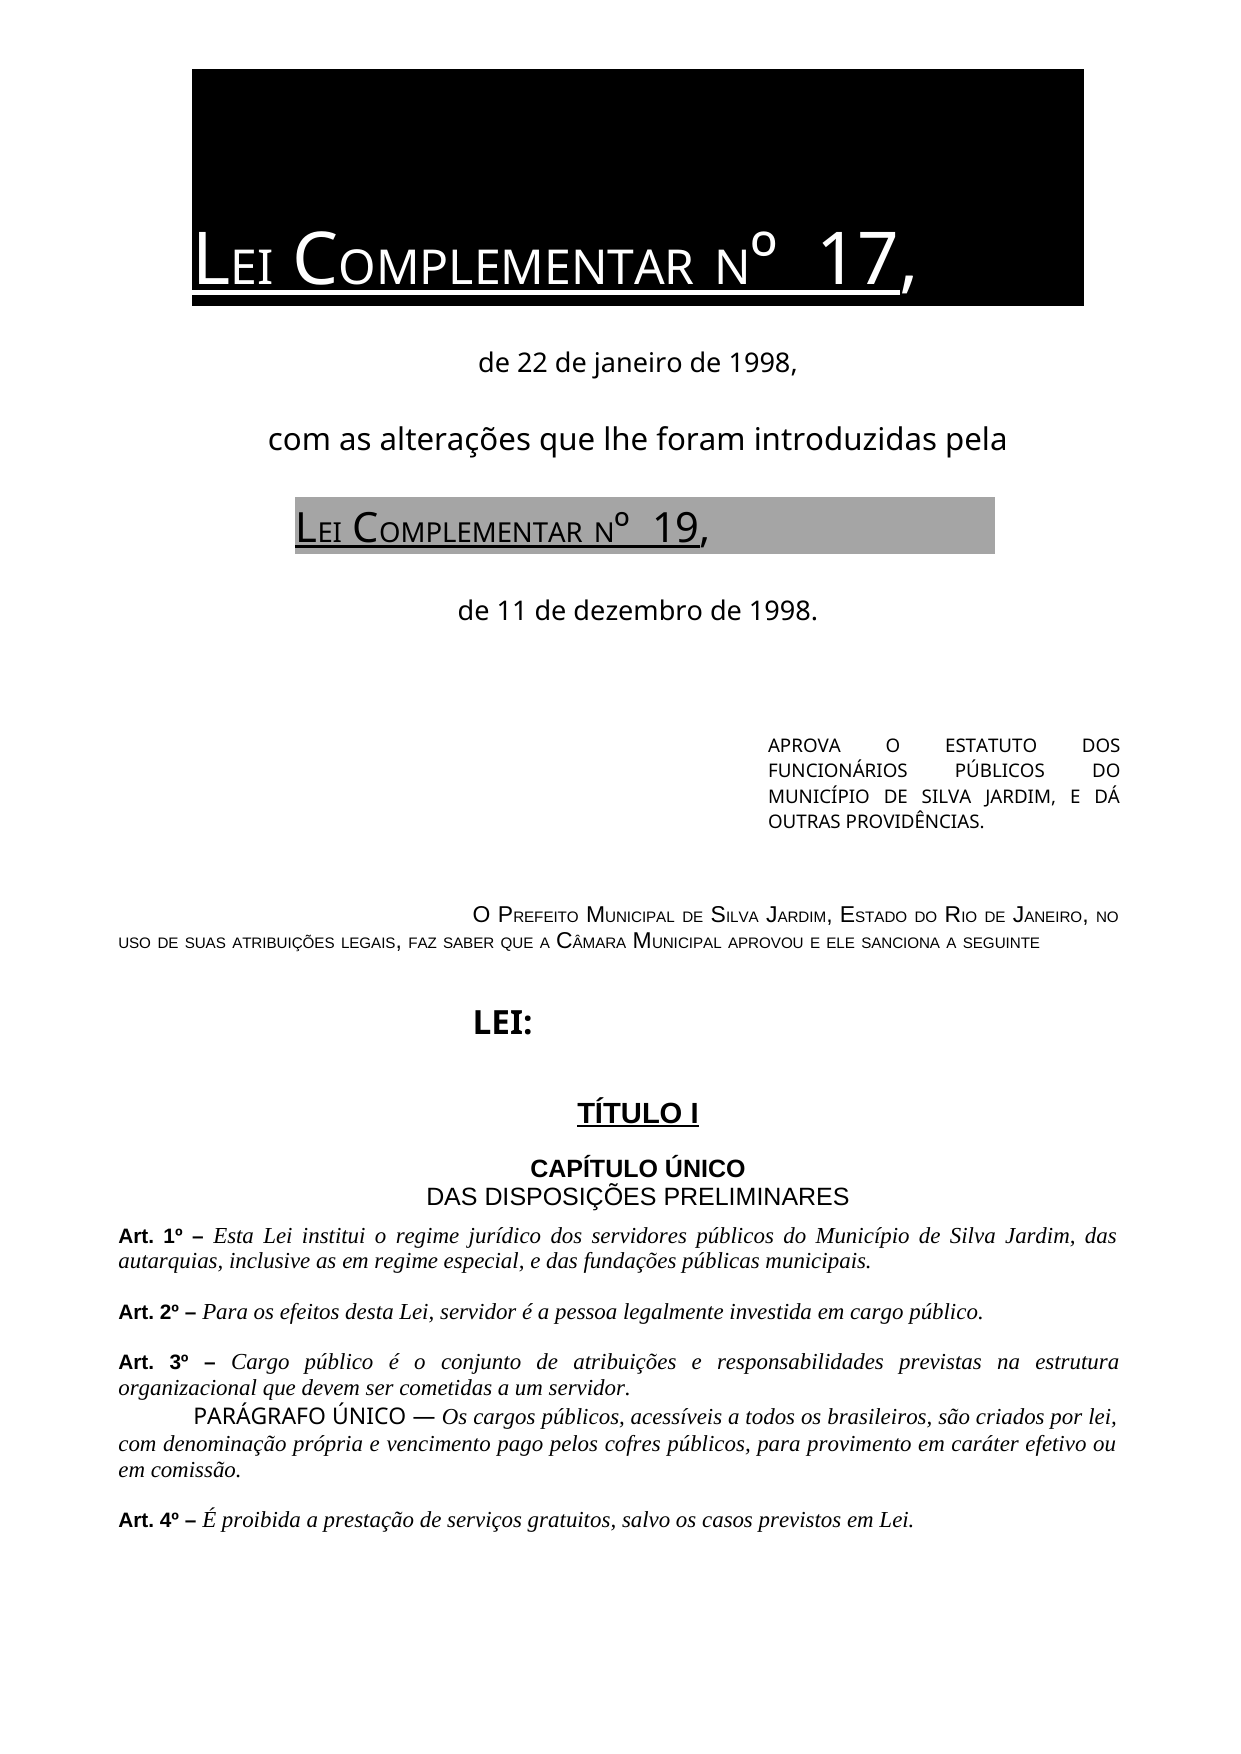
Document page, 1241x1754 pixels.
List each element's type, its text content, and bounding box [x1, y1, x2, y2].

title de 22 de janeiro de 1998, [118, 343, 1157, 380]
subtitle DAS DISPOSIÇÕES PRELIMINARES [118, 1182, 1157, 1210]
title de 11 de dezembro de 1998. [118, 592, 1157, 629]
title Lei Complementar nº 17, [192, 206, 1084, 306]
title com as alterações que lhe foram introduzidas pela [118, 417, 1157, 460]
subtitle TÍTULO I [118, 1097, 1157, 1129]
text PARÁGRAFO ÚNICO — Os cargos públicos, acessíveis a todos os brasileiros, são criados por lei, com denominação própria e vencimento pago pelos cofres públicos, para provimento em caráter efetivo ou em comissão. [118, 1400, 1120, 1482]
text Art. 1º – Esta Lei institui o regime jurídico dos servidores públicos do Município de Silva Jardim, das autarquias, inclusive as em regime especial, e das fundações públicas municipais. [118, 1223, 1120, 1274]
text Art. 3º – Cargo público é o conjunto de atribuições e responsabilidades previstas na estrutura organizacional que devem ser cometidas a um servidor. [118, 1349, 1122, 1400]
subtitle CAPÍTULO ÚNICO [118, 1154, 1157, 1182]
text Art. 4º – É proibida a prestação de serviços gratuitos, salvo os casos previstos em Lei. [118, 1507, 1157, 1532]
text Art. 2º – Para os efeitos desta Lei, servidor é a pessoa legalmente investida em cargo público. [118, 1299, 1157, 1324]
text APROVA O ESTATUTO DOS FUNCIONÁRIOS PÚBLICOS DO MUNICÍPIO DE SILVA JARDIM, E DÁ OUTRAS PROVIDÊNCIAS. [768, 732, 1120, 834]
title Lei Complementar nº 19, [295, 497, 995, 554]
text LEI: [118, 999, 1157, 1044]
text O Prefeito Municipal de Silva Jardim, Estado do Rio de Janeiro, no uso de suas atribuições legais, faz saber que a Câmara Municipal aprovou e ele sanciona a seguinte [118, 902, 1119, 953]
